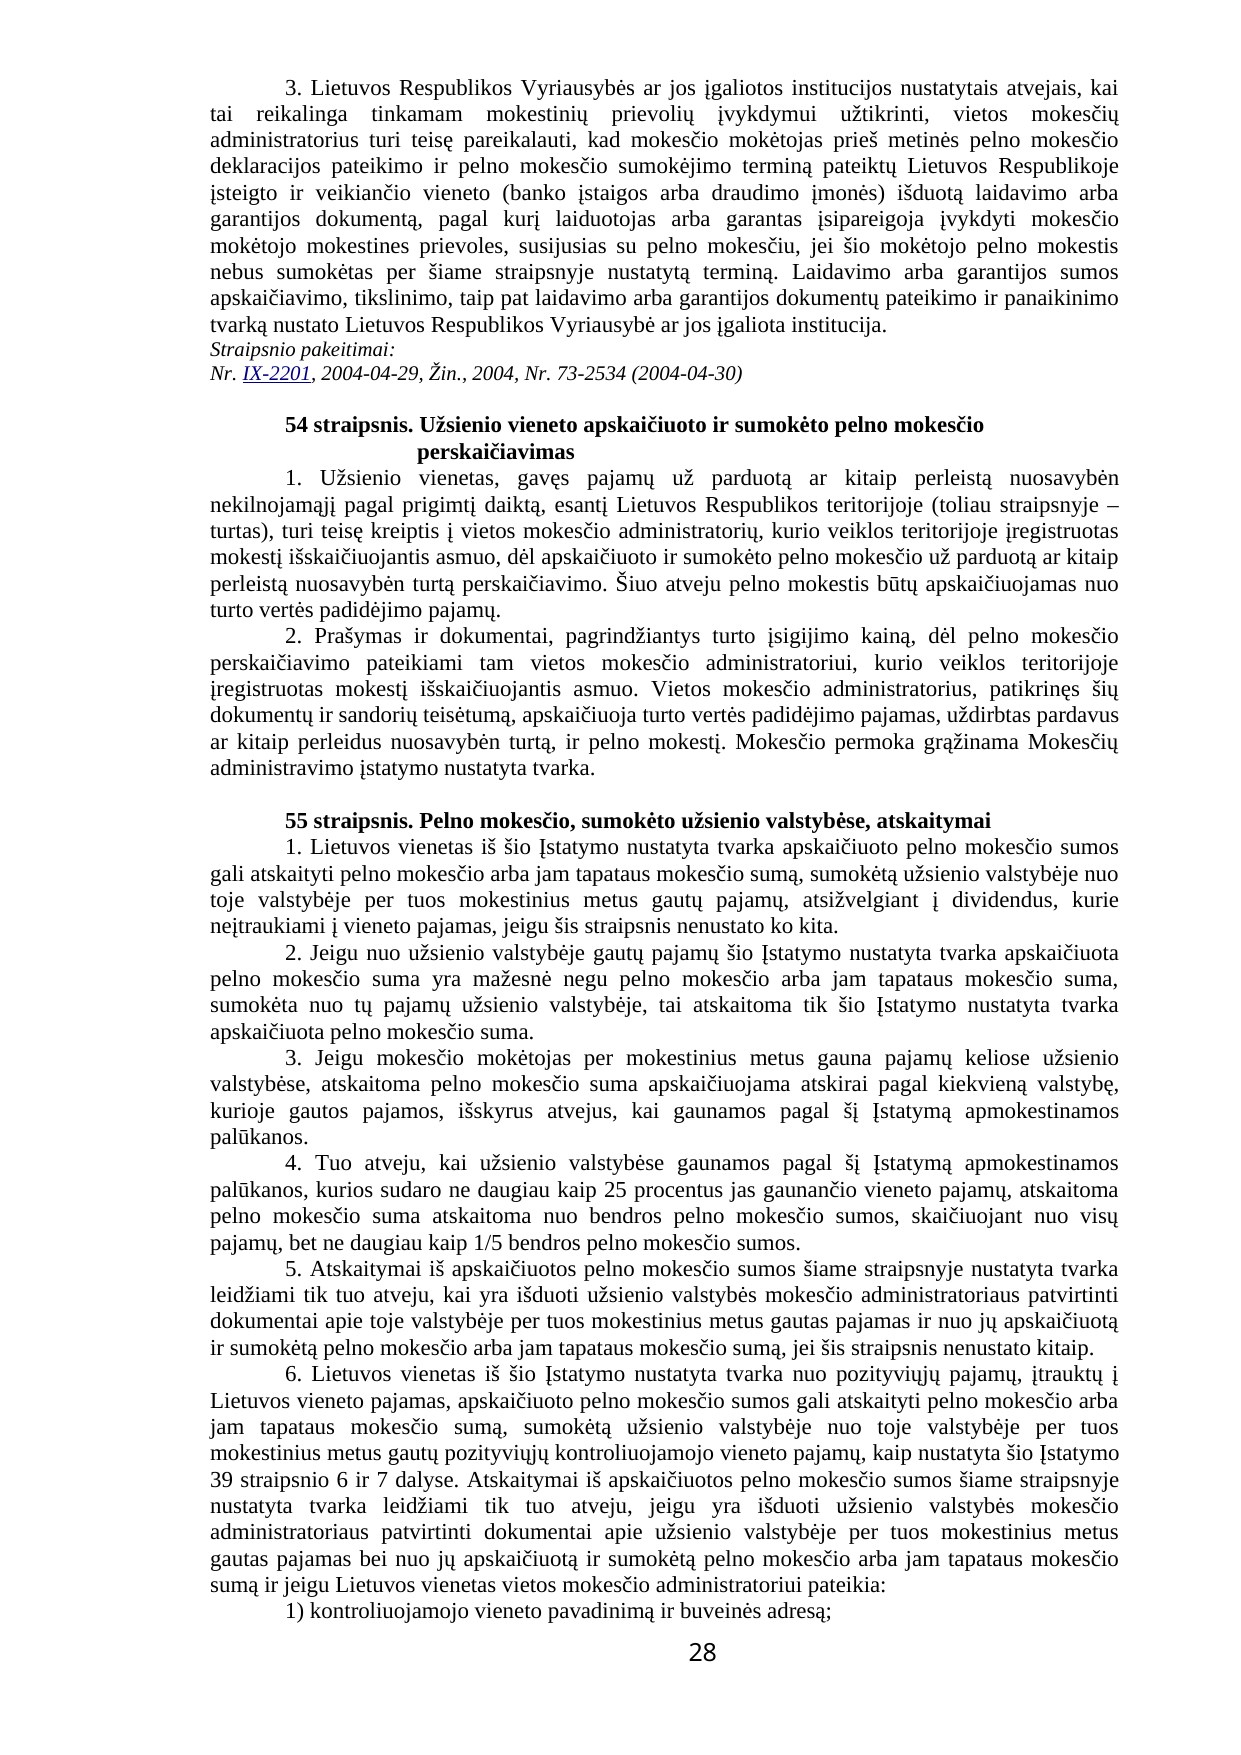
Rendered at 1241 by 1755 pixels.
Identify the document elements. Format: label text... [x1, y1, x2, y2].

text 55 straipsnis. Pelno mokesčio, sumokėto užsienio valstybėse, atskaitymai [210, 807, 1120, 833]
text 1. Lietuvos vienetas iš šio Įstatymo nustatyta tvarka apskaičiuoto pelno mokesčio sumos gali atskaityti pelno mokesčio arba jam tapataus mokesčio sumą, sumokėtą užsienio valstybėje nuo toje valstybėje per tuos mokestinius metus gautų pajamų, atsižvelgiant į dividendus, kurie neįtraukiami į vieneto pajamas, jeigu šis straipsnis nenustato ko kita. [210, 833, 1120, 939]
text 1. Užsienio vienetas, gavęs pajamų už parduotą ar kitaip perleistą nuosavybėn nekilnojamąjį pagal prigimtį daiktą, esantį Lietuvos Respublikos teritorijoje (toliau straipsnyje – turtas), turi teisę kreiptis į vietos mokesčio administratorių, kurio veiklos teritorijoje įregistruotas mokestį išskaičiuojantis asmuo, dėl apskaičiuoto ir sumokėto pelno mokesčio už parduotą ar kitaip perleistą nuosavybėn turtą perskaičiavimo. Šiuo atveju pelno mokestis būtų apskaičiuojamas nuo turto vertės padidėjimo pajamų. [210, 464, 1120, 622]
text 6. Lietuvos vienetas iš šio Įstatymo nustatyta tvarka nuo pozityviųjų pajamų, įtrauktų į Lietuvos vieneto pajamas, apskaičiuoto pelno mokesčio sumos gali atskaityti pelno mokesčio arba jam tapataus mokesčio sumą, sumokėtą užsienio valstybėje nuo toje valstybėje per tuos mokestinius metus gautų pozityviųjų kontroliuojamojo vieneto pajamų, kaip nustatyta šio Įstatymo 39 straipsnio 6 ir 7 dalyse. Atskaitymai iš apskaičiuotos pelno mokesčio sumos šiame straipsnyje nustatyta tvarka leidžiami tik tuo atveju, jeigu yra išduoti užsienio valstybės mokesčio administratoriaus patvirtinti dokumentai apie užsienio valstybėje per tuos mokestinius metus gautas pajamas bei nuo jų apskaičiuotą ir sumokėtą pelno mokesčio arba jam tapataus mokesčio sumą ir jeigu Lietuvos vienetas vietos mokesčio administratoriui pateikia: [210, 1360, 1120, 1597]
text perskaičiavimas [417, 438, 1120, 464]
text 2. Jeigu nuo užsienio valstybėje gautų pajamų šio Įstatymo nustatyta tvarka apskaičiuota pelno mokesčio suma yra mažesnė negu pelno mokesčio arba jam tapataus mokesčio suma, sumokėta nuo tų pajamų užsienio valstybėje, tai atskaitoma tik šio Įstatymo nustatyta tvarka apskaičiuota pelno mokesčio suma. [210, 939, 1120, 1044]
text 3. Lietuvos Respublikos Vyriausybės ar jos įgaliotos institucijos nustatytais atvejais, kai tai reikalinga tinkamam mokestinių prievolių įvykdymui užtikrinti, vietos mokesčių administratorius turi teisę pareikalauti, kad mokesčio mokėtojas prieš metinės pelno mokesčio deklaracijos pateikimo ir pelno mokesčio sumokėjimo terminą pateiktų Lietuvos Respublikoje įsteigto ir veikiančio vieneto (banko įstaigos arba draudimo įmonės) išduotą laidavimo arba garantijos dokumentą, pagal kurį laiduotojas arba garantas įsipareigoja įvykdyti mokesčio mokėtojo mokestines prievoles, susijusias su pelno mokesčiu, jei šio mokėtojo pelno mokestis nebus sumokėtas per šiame straipsnyje nustatytą terminą. Laidavimo arba garantijos sumos apskaičiavimo, tikslinimo, taip pat laidavimo arba garantijos dokumentų pateikimo ir panaikinimo tvarką nustato Lietuvos Respublikos Vyriausybė ar jos įgaliota institucija. [210, 73, 1120, 337]
text 4. Tuo atveju, kai užsienio valstybėse gaunamos pagal šį Įstatymą apmokestinamos palūkanos, kurios sudaro ne daugiau kaip 25 procentus jas gaunančio vieneto pajamų, atskaitoma pelno mokesčio suma atskaitoma nuo bendros pelno mokesčio sumos, skaičiuojant nuo visų pajamų, bet ne daugiau kaip 1/5 bendros pelno mokesčio sumos. [210, 1149, 1120, 1255]
text 1) kontroliuojamojo vieneto pavadinimą ir buveinės adresą; [210, 1597, 1120, 1624]
text 3. Jeigu mokesčio mokėtojas per mokestinius metus gauna pajamų keliose užsienio valstybėse, atskaitoma pelno mokesčio suma apskaičiuojama atskirai pagal kiekvieną valstybę, kurioje gautos pajamos, išskyrus atvejus, kai gaunamos pagal šį Įstatymą apmokestinamos palūkanos. [210, 1044, 1120, 1149]
text Nr. IX-2201, 2004-04-29, Žin., 2004, Nr. 73-2534 (2004-04-30) [210, 361, 1120, 385]
text 54 straipsnis. Užsienio vieneto apskaičiuoto ir sumokėto pelno mokesčio [285, 412, 1120, 438]
text 2. Prašymas ir dokumentai, pagrindžiantys turto įsigijimo kainą, dėl pelno mokesčio perskaičiavimo pateikiami tam vietos mokesčio administratoriui, kurio veiklos teritorijoje įregistruotas mokestį išskaičiuojantis asmuo. Vietos mokesčio administratorius, patikrinęs šių dokumentų ir sandorių teisėtumą, apskaičiuoja turto vertės padidėjimo pajamas, uždirbtas pardavus ar kitaip perleidus nuosavybėn turtą, ir pelno mokestį. Mokesčio permoka grąžinama Mokesčių administravimo įstatymo nustatyta tvarka. [210, 622, 1120, 781]
text Straipsnio pakeitimai: [210, 337, 1120, 361]
text 5. Atskaitymai iš apskaičiuotos pelno mokesčio sumos šiame straipsnyje nustatyta tvarka leidžiami tik tuo atveju, kai yra išduoti užsienio valstybės mokesčio administratoriaus patvirtinti dokumentai apie toje valstybėje per tuos mokestinius metus gautas pajamas ir nuo jų apskaičiuotą ir sumokėtą pelno mokesčio arba jam tapataus mokesčio sumą, jei šis straipsnis nenustato kitaip. [210, 1255, 1120, 1360]
